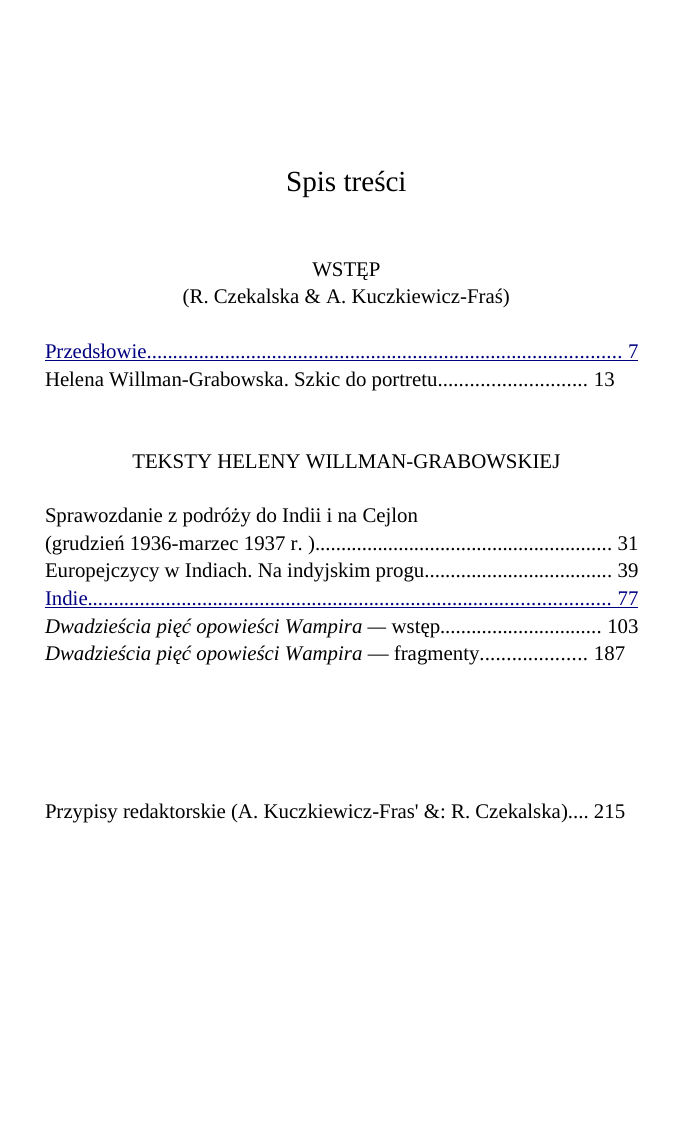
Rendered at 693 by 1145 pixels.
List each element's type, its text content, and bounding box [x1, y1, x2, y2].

text Sprawozdanie z podróży do Indii i na Cejlon [45, 503, 648, 527]
text Spis treści [45, 164, 648, 198]
text Przypisy redaktorskie (A. Kuczkiewicz-Fras' &: R. Czekalska).... 215 [45, 799, 648, 823]
text (grudzień 1936-marzec 1937 r. ) 31 [45, 531, 648, 555]
text Przedsłowie 7 [45, 339, 648, 363]
text Europejczycy w Indiach. Na indyjskim progu 39 [45, 558, 648, 582]
text Helena Willman-Grabowska. Szkic do portretu 13 [45, 367, 648, 391]
text TEKSTY HELENY WILLMAN-GRABOWSKIEJ [45, 448, 648, 473]
text Indie 77 [45, 586, 648, 610]
text Dwadzieścia pięć opowieści Wampira — wstęp 103 [45, 614, 648, 638]
text WSTĘP (R. Czekalska & A. Kuczkiewicz-Fraś) [45, 257, 648, 308]
text Dwadzieścia pięć opowieści Wampira — fragmenty 187 [45, 641, 648, 665]
